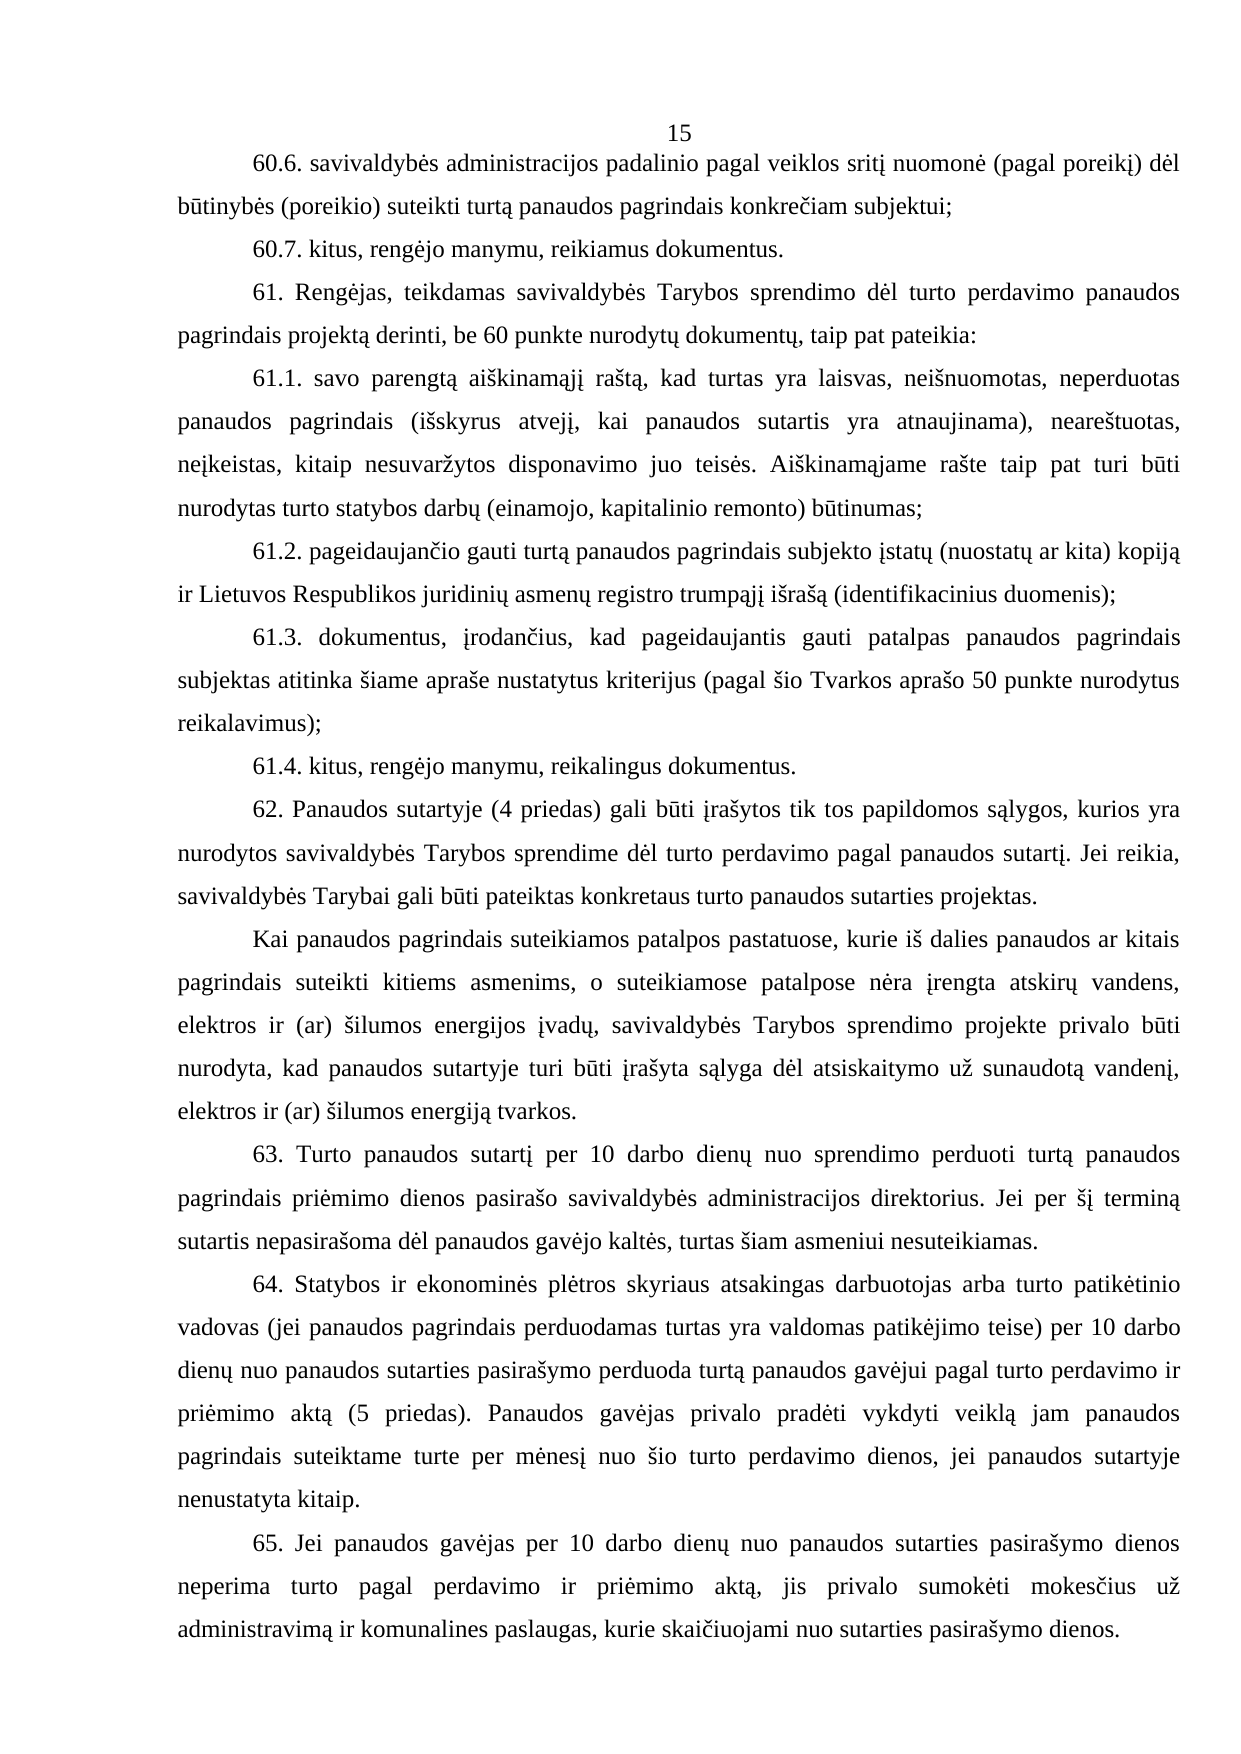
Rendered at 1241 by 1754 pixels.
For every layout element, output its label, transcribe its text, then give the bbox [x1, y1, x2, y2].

text 61.2. pageidaujančio gauti turtą panaudos pagrindais subjekto įstatų (nuostatų ar kita) kopiją ir Lietuvos Respublikos juridinių asmenų registro trumpąjį išrašą (identifikacinius duomenis); [177, 536, 1181, 608]
text Kai panaudos pagrindais suteikiamos patalpos pastatuose, kurie iš dalies panaudos ar kitais pagrindais suteikti kitiems asmenims, o suteikiamose patalpose nėra įrengta atskirų vandens, elektros ir (ar) šilumos energijos įvadų, savivaldybės Tarybos sprendimo projekte privalo būti nurodyta, kad panaudos sutartyje turi būti įrašyta sąlyga dėl atsiskaitymo už sunaudotą vandenį, elektros ir (ar) šilumos energiją tvarkos. [177, 924, 1181, 1125]
text 60.7. kitus, rengėjo manymu, reikiamus dokumentus. [177, 234, 1181, 263]
text 60.6. savivaldybės administracijos padalinio pagal veiklos sritį nuomonė (pagal poreikį) dėl būtinybės (poreikio) suteikti turtą panaudos pagrindais konkrečiam subjektui; [177, 148, 1181, 219]
text 63. Turto panaudos sutartį per 10 darbo dienų nuo sprendimo perduoti turtą panaudos pagrindais priėmimo dienos pasirašo savivaldybės administracijos direktorius. Jei per šį terminą sutartis nepasirašoma dėl panaudos gavėjo kaltės, turtas šiam asmeniui nesuteikiamas. [177, 1139, 1181, 1254]
text 61.4. kitus, rengėjo manymu, reikalingus dokumentus. [177, 751, 1181, 780]
text 64. Statybos ir ekonominės plėtros skyriaus atsakingas darbuotojas arba turto patikėtinio vadovas (jei panaudos pagrindais perduodamas turtas yra valdomas patikėjimo teise) per 10 darbo dienų nuo panaudos sutarties pasirašymo perduoda turtą panaudos gavėjui pagal turto perdavimo ir priėmimo aktą (5 priedas). Panaudos gavėjas privalo pradėti vykdyti veiklą jam panaudos pagrindais suteiktame turte per mėnesį nuo šio turto perdavimo dienos, jei panaudos sutartyje nenustatyta kitaip. [177, 1269, 1181, 1513]
text 61.1. savo parengtą aiškinamąjį raštą, kad turtas yra laisvas, neišnuomotas, neperduotas panaudos pagrindais (išskyrus atvejį, kai panaudos sutartis yra atnaujinama), neareštuotas, neįkeistas, kitaip nesuvaržytos disponavimo juo teisės. Aiškinamąjame rašte taip pat turi būti nurodytas turto statybos darbų (einamojo, kapitalinio remonto) būtinumas; [177, 363, 1181, 521]
text 62. Panaudos sutartyje (4 priedas) gali būti įrašytos tik tos papildomos sąlygos, kurios yra nurodytos savivaldybės Tarybos sprendime dėl turto perdavimo pagal panaudos sutartį. Jei reikia, savivaldybės Tarybai gali būti pateiktas konkretaus turto panaudos sutarties projektas. [177, 794, 1181, 909]
text 65. Jei panaudos gavėjas per 10 darbo dienų nuo panaudos sutarties pasirašymo dienos neperima turto pagal perdavimo ir priėmimo aktą, jis privalo sumokėti mokesčius už administravimą ir komunalines paslaugas, kurie skaičiuojami nuo sutarties pasirašymo dienos. [177, 1528, 1181, 1643]
text 61. Rengėjas, teikdamas savivaldybės Tarybos sprendimo dėl turto perdavimo panaudos pagrindais projektą derinti, be 60 punkte nurodytų dokumentų, taip pat pateikia: [177, 277, 1181, 349]
text 61.3. dokumentus, įrodančius, kad pageidaujantis gauti patalpas panaudos pagrindais subjektas atitinka šiame apraše nustatytus kriterijus (pagal šio Tvarkos aprašo 50 punkte nurodytus reikalavimus); [177, 622, 1181, 737]
